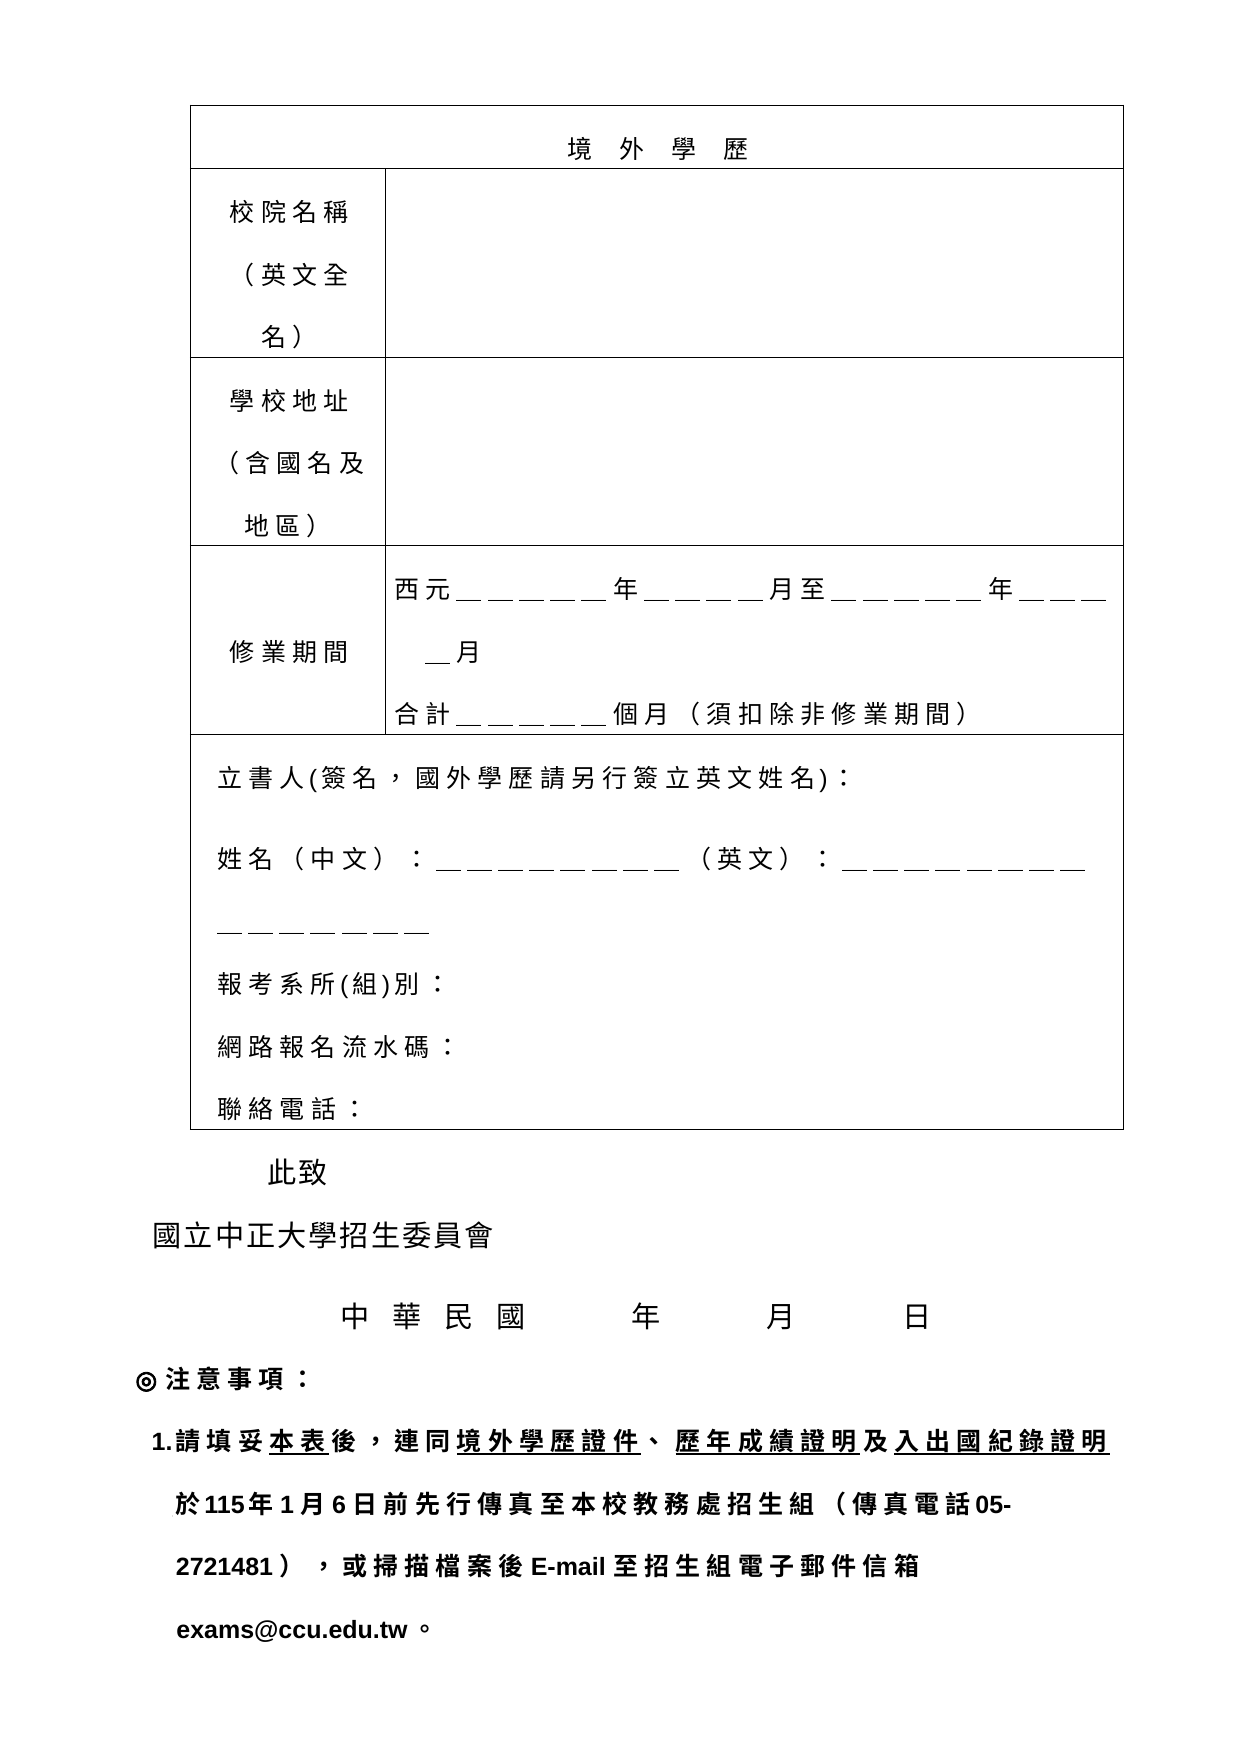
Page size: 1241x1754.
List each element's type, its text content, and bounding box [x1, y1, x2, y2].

text ◎注意事項： [127, 1336, 1120, 1398]
text 中 華 民 國 年 月 日 [145, 1273, 1120, 1336]
text 此致 [120, 1129, 1120, 1192]
table_cell [386, 169, 1123, 357]
table_cell 西元＿＿＿＿＿年＿＿＿＿月至＿＿＿＿＿年＿＿＿＿月 合計＿＿＿＿＿個月（須扣除非修業期間） [386, 546, 1123, 734]
table_cell [386, 358, 1123, 545]
table_cell 立書人(簽名，國外學歷請另行簽立英文姓名)： 姓名（中文）：＿＿＿＿＿＿＿＿（英文）：＿＿＿＿＿＿＿＿＿＿＿＿＿＿＿ 報考系所(組)別： 網路報名流水碼： 聯絡電話： [191, 735, 1123, 1128]
table_header 境 外 學 歷 [191, 106, 1123, 168]
text 1.請填妥本表後，連同境外學歷證件、歷年成績證明及入出國紀錄證明於115年1月6日前先行傳真至本校教務處招生組（傳真電話05-2721481），或掃描檔案後E-mail至招生組電子郵件信箱exams@ccu.edu.tw。 [149, 1398, 1120, 1648]
table_cell 修業期間 [191, 546, 385, 734]
table_cell 校院名稱 （英文全名） [191, 169, 385, 357]
table_cell 學校地址 （含國名及地區） [191, 358, 385, 545]
text 國立中正大學招生委員會 [130, 1192, 1120, 1254]
